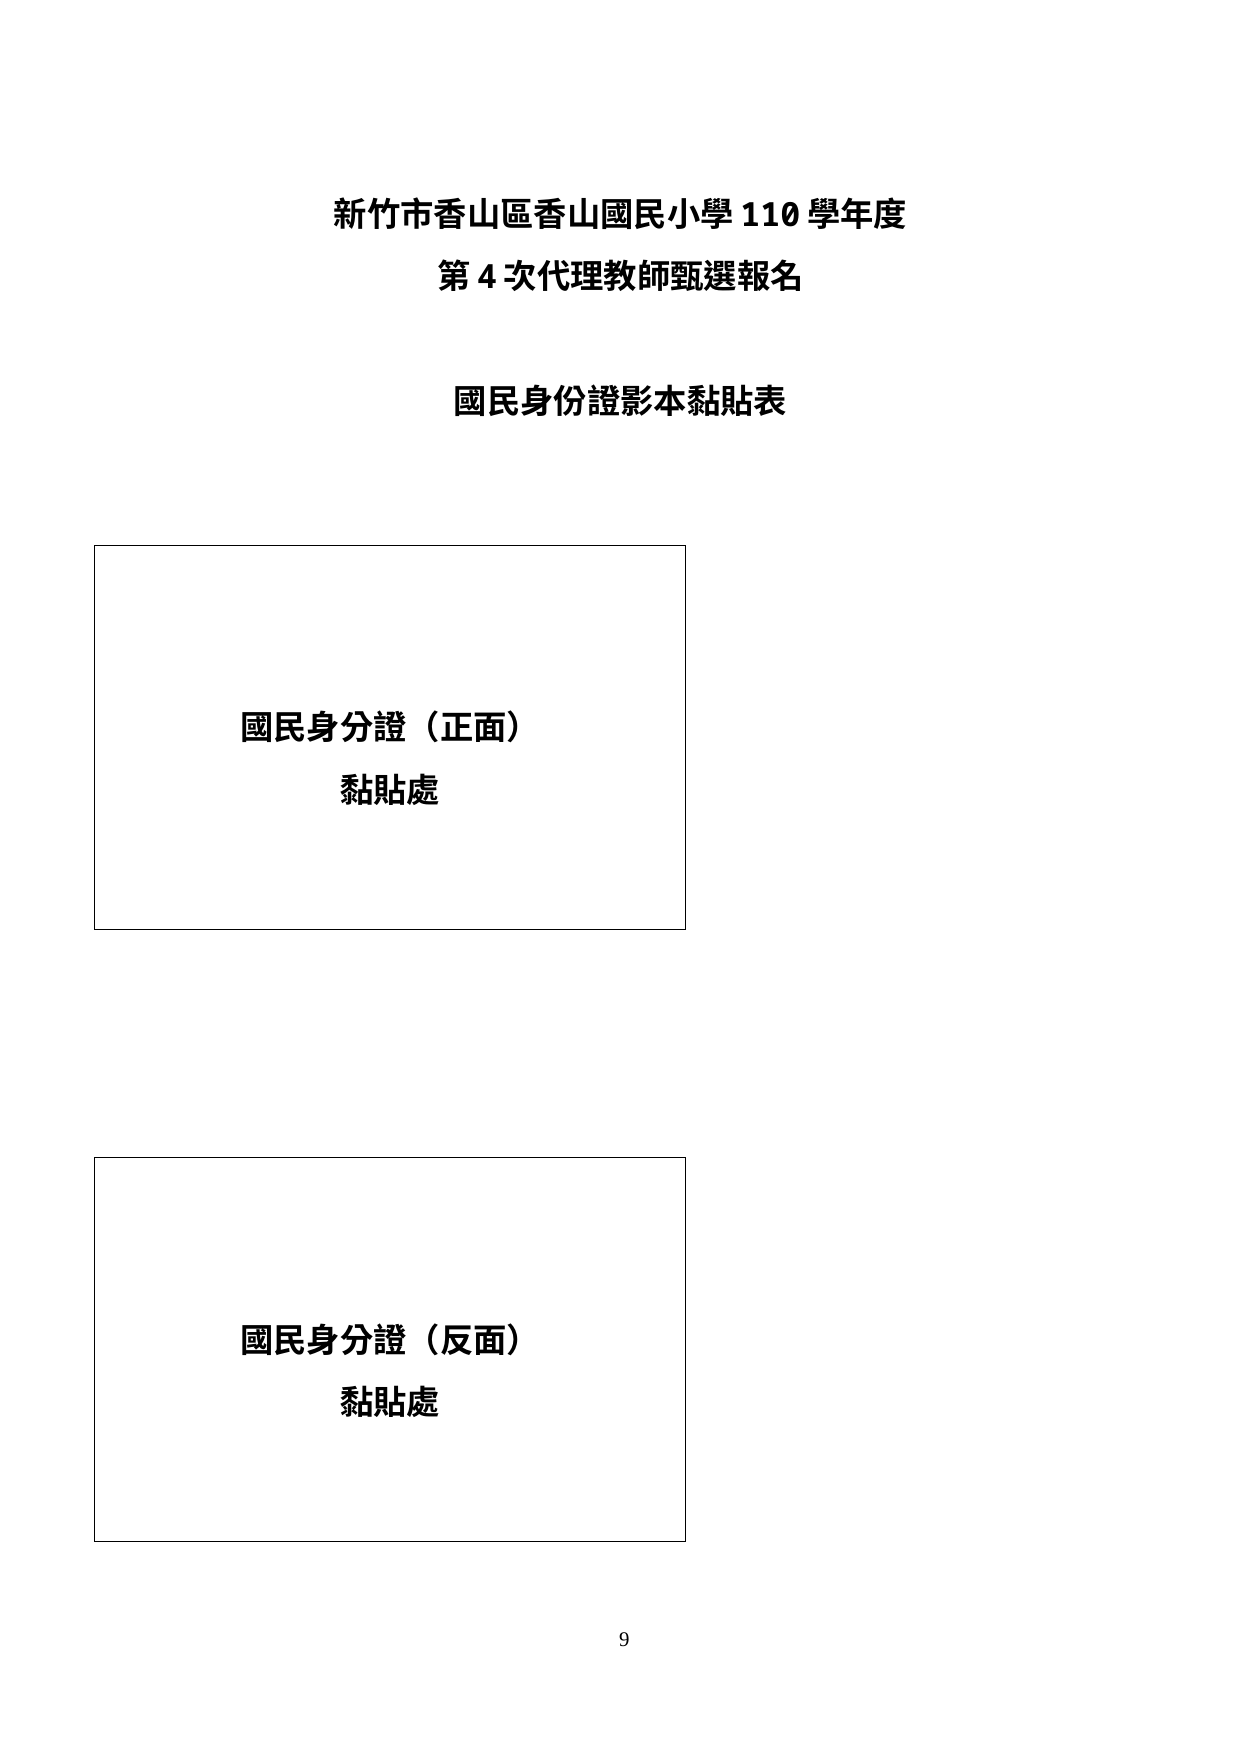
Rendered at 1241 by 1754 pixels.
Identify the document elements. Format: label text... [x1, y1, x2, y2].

text 國民身份證影本黏貼表 [94, 358, 1146, 420]
table_header 國民身分證（正面） 黏貼處 [95, 546, 685, 929]
table_header 國民身分證（反面） 黏貼處 [95, 1158, 685, 1541]
text 新竹市香山區香山國民小學110學年度 [94, 170, 1146, 233]
text 第4次代理教師甄選報名 [94, 233, 1146, 295]
